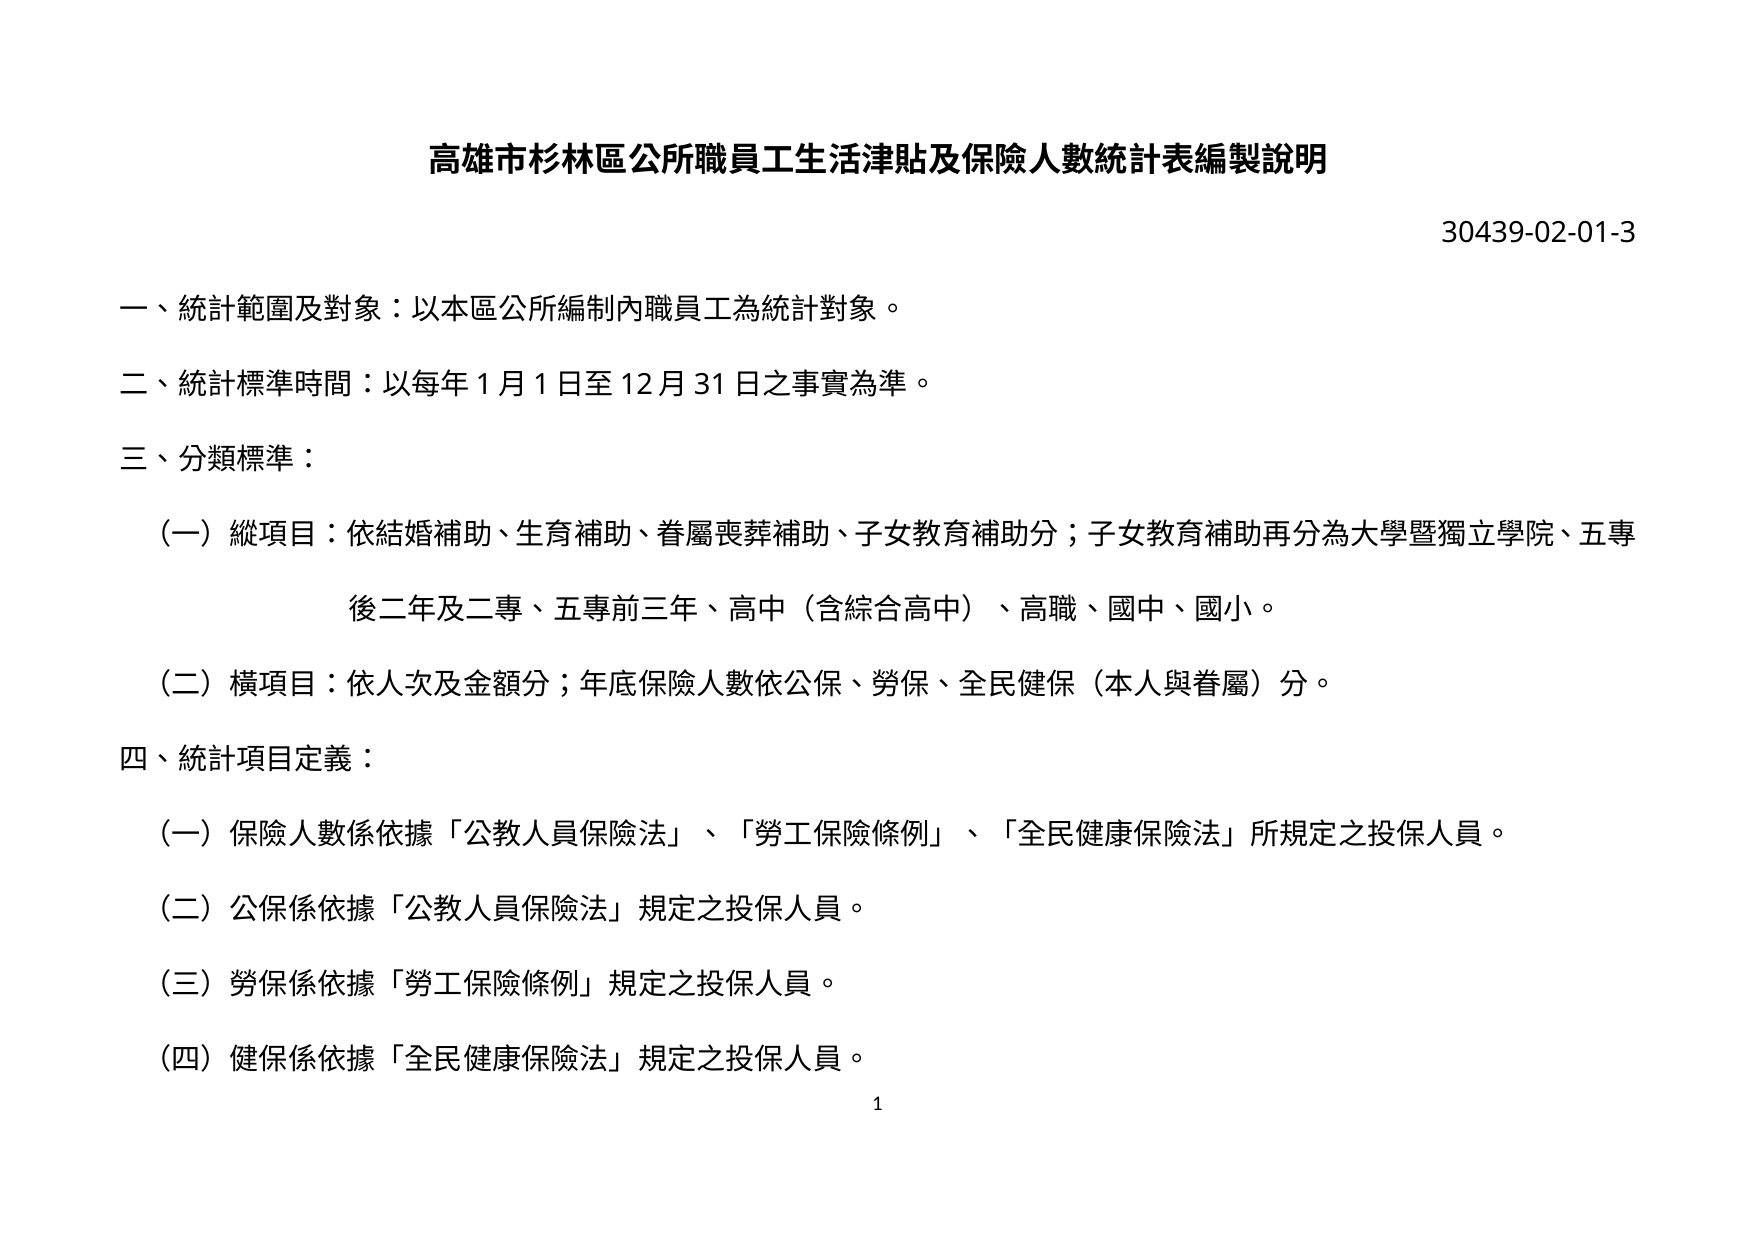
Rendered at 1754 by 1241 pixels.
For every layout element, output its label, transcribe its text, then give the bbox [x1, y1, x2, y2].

table_cell 二、統計標準時間：以每年1月1日至12月31日之事實為準。 [117, 344, 1639, 419]
table_cell 公保係依據「公教人員保險法」規定之投保人員。 [117, 869, 1639, 944]
table_cell 橫項目：依人次及金額分；年底保險人數依公保、勞保、全民健保（本人與眷屬）分。 [117, 644, 1639, 719]
table_cell 三、分類標準： [117, 419, 1639, 494]
table_cell 保險人數係依據「公教人員保險法」、「勞工保險條例」、「全民健康保險法」所規定之投保人員。 [117, 794, 1639, 869]
table_cell 勞保係依據「勞工保險條例」規定之投保人員。 [117, 944, 1639, 1019]
table_header 高雄市杉林區公所職員工生活津貼及保險人數統計表編製說明 [117, 119, 1639, 194]
table_cell 縱項目：依結婚補助、生育補助、眷屬喪葬補助、子女教育補助分；子女教育補助再分為大學暨獨立學院、五專後二年及二專、五專前三年、高中（含綜合高中）、高職、國中、國小。 [117, 494, 1639, 644]
table_cell 健保係依據「全民健康保險法」規定之投保人員。 [117, 1019, 1639, 1094]
table_cell 30439-02-01-3 [117, 194, 1639, 269]
table_cell 四、統計項目定義： [117, 719, 1639, 794]
table_cell 一、統計範圍及對象：以本區公所編制內職員工為統計對象。 [117, 269, 1639, 344]
